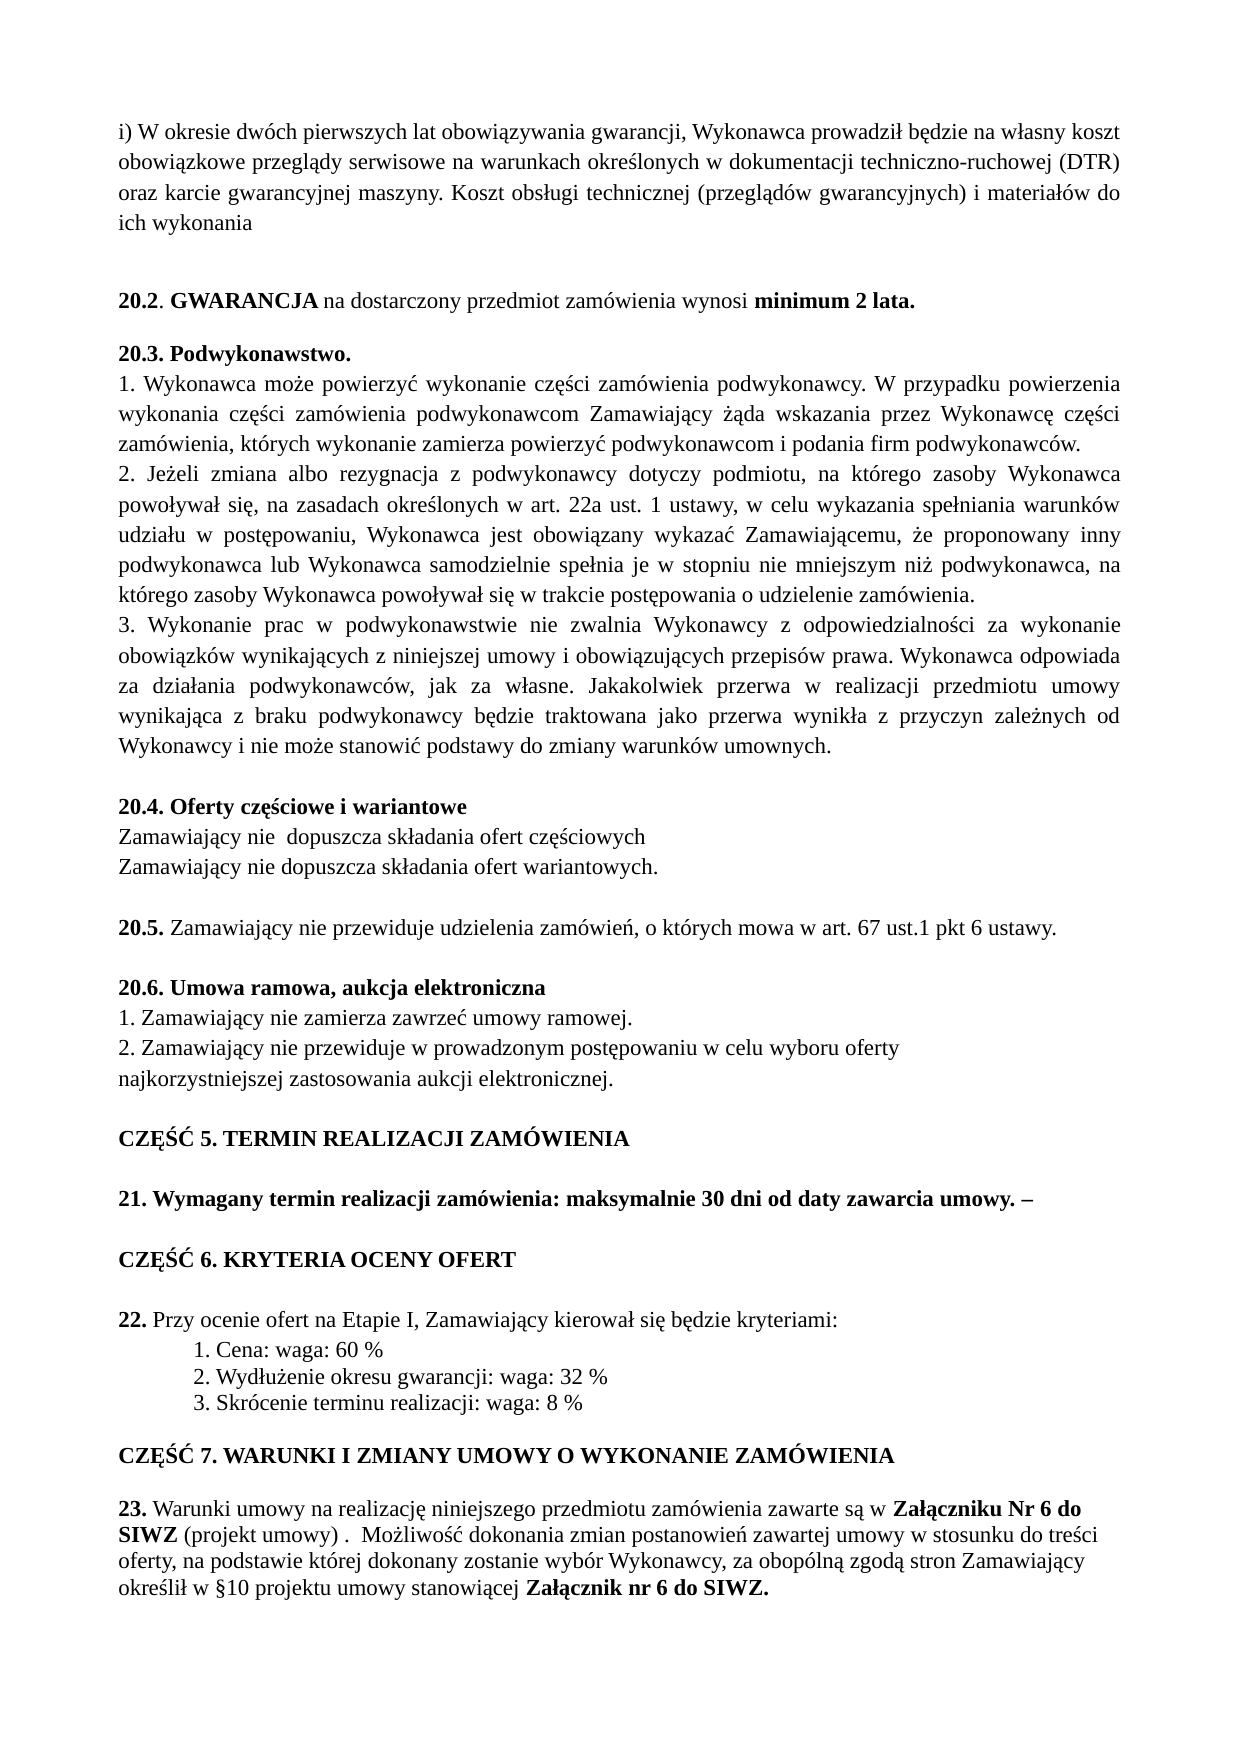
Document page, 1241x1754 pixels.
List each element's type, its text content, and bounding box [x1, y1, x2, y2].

text 1. Wykonawca może powierzyć wykonanie części zamówienia podwykonawcy. W przypadku powierzenia wykonania części zamówienia podwykonawcom Zamawiający żąda wskazania przez Wykonawcę części zamówienia, których wykonanie zamierza powierzyć podwykonawcom i podania firm podwykonawców. [118, 370, 1122, 457]
text najkorzystniejszej zastosowania aukcji elektronicznej. [118, 1065, 1122, 1091]
text 2. Jeżeli zmiana albo rezygnacja z podwykonawcy dotyczy podmiotu, na którego zasoby Wykonawca powoływał się, na zasadach określonych w art. 22a ust. 1 ustawy, w celu wykazania spełniania warunków udziału w postępowaniu, Wykonawca jest obowiązany wykazać Zamawiającemu, że proponowany inny podwykonawca lub Wykonawca samodzielnie spełnia je w stopniu nie mniejszym niż podwykonawca, na którego zasoby Wykonawca powoływał się w trakcie postępowania o udzielenie zamówienia. [118, 461, 1122, 608]
text Zamawiający nie dopuszcza składania ofert wariantowych. [118, 853, 1122, 879]
text 20.5. Zamawiający nie przewiduje udzielenia zamówień, o których mowa w art. 67 ust.1 pkt 6 ustawy. [118, 914, 1122, 940]
text 3. Skrócenie terminu realizacji: waga: 8 % [118, 1389, 1122, 1416]
text 20.6. Umowa ramowa, aukcja elektroniczna [118, 974, 1122, 1000]
text 22. Przy ocenie ofert na Etapie I, Zamawiający kierował się będzie kryteriami: [118, 1306, 1122, 1333]
text 20.4. Oferty częściowe i wariantowe [118, 793, 1122, 819]
text Zamawiający nie dopuszcza składania ofert częściowych [118, 823, 1122, 849]
text CZĘŚĆ 5. TERMIN REALIZACJI ZAMÓWIENIA [118, 1125, 1122, 1151]
text 2. Zamawiający nie przewiduje w prowadzonym postępowaniu w celu wyboru oferty [118, 1034, 1122, 1061]
text 21. Wymagany termin realizacji zamówienia: maksymalnie 30 dni od daty zawarcia umowy. – [118, 1186, 1122, 1212]
text 20.2. GWARANCJA na dostarczony przedmiot zamówienia wynosi minimum 2 lata. [118, 287, 1122, 313]
text 1. Zamawiający nie zamierza zawrzeć umowy ramowej. [118, 1004, 1122, 1031]
text i) W okresie dwóch pierwszych lat obowiązywania gwarancji, Wykonawca prowadził będzie na własny koszt obowiązkowe przeglądy serwisowe na warunkach określonych w dokumentacji techniczno-ruchowej (DTR) oraz karcie gwarancyjnej maszyny. Koszt obsługi technicznej (przeglądów gwarancyjnych) i materiałów do ich wykonania [118, 118, 1122, 235]
text CZĘŚĆ 6. KRYTERIA OCENY OFERT [118, 1246, 1122, 1272]
text 1. Cena: waga: 60 % [118, 1337, 1122, 1363]
text 3. Wykonanie prac w podwykonawstwie nie zwalnia Wykonawcy z odpowiedzialności za wykonanie obowiązków wynikających z niniejszej umowy i obowiązujących przepisów prawa. Wykonawca odpowiada za działania podwykonawców, jak za własne. Jakakolwiek przerwa w realizacji przedmiotu umowy wynikająca z braku podwykonawcy będzie traktowana jako przerwa wynikła z przyczyn zależnych od Wykonawcy i nie może stanowić podstawy do zmiany warunków umownych. [118, 612, 1122, 759]
text CZĘŚĆ 7. WARUNKI I ZMIANY UMOWY O WYKONANIE ZAMÓWIENIA [118, 1442, 1122, 1468]
text 20.3. Podwykonawstwo. [118, 340, 1122, 366]
text 23. Warunki umowy na realizację niniejszego przedmiotu zamówienia zawarte są w Załączniku Nr 6 do SIWZ (projekt umowy) . Możliwość dokonania zmian postanowień zawartej umowy w stosunku do treści oferty, na podstawie której dokonany zostanie wybór Wykonawcy, za obopólną zgodą stron Zamawiający określił w §10 projektu umowy stanowiącej Załącznik nr 6 do SIWZ. [118, 1495, 1122, 1600]
text 2. Wydłużenie okresu gwarancji: waga: 32 % [118, 1363, 1122, 1389]
